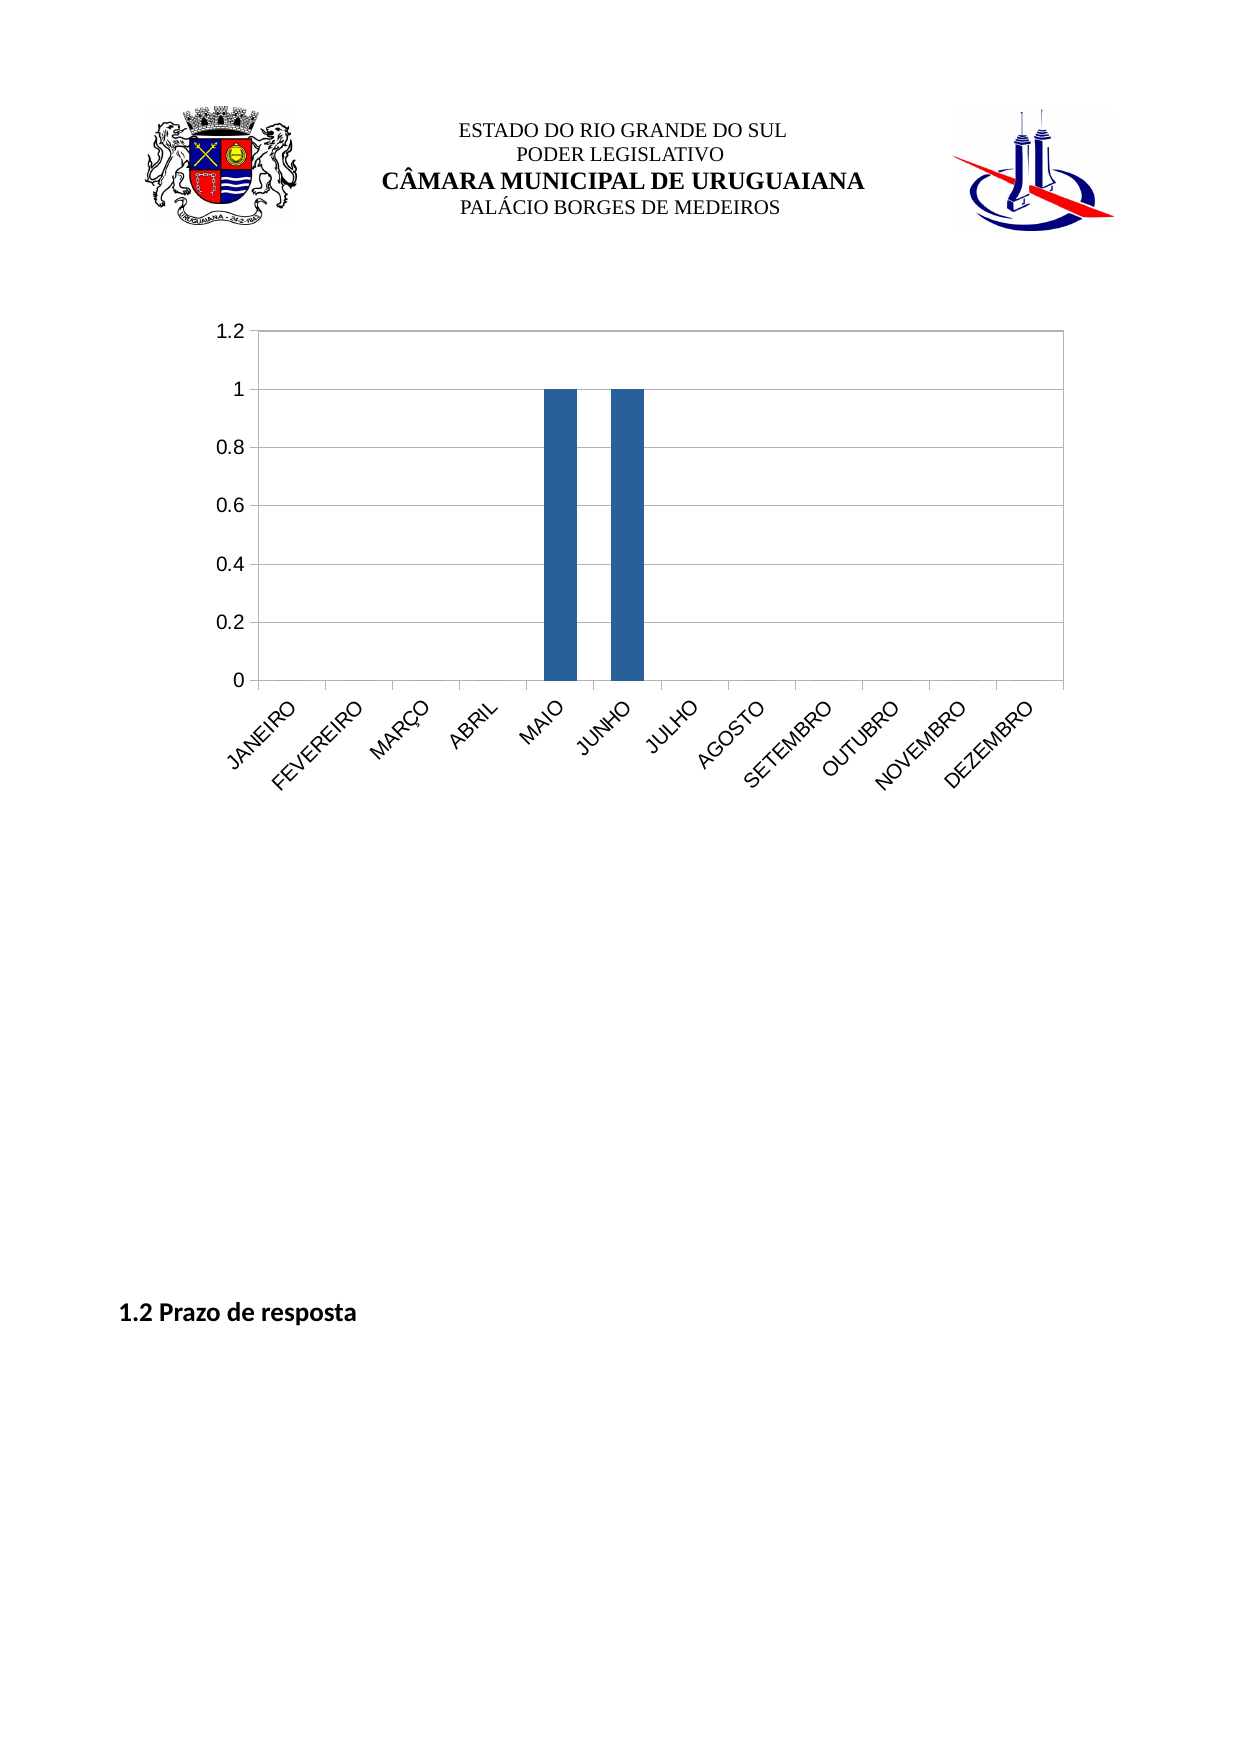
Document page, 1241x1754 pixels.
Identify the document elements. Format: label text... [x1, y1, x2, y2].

picture [144, 106, 297, 225]
text 1.2 Prazo de resposta [118, 1295, 1122, 1328]
picture [952, 109, 1114, 231]
